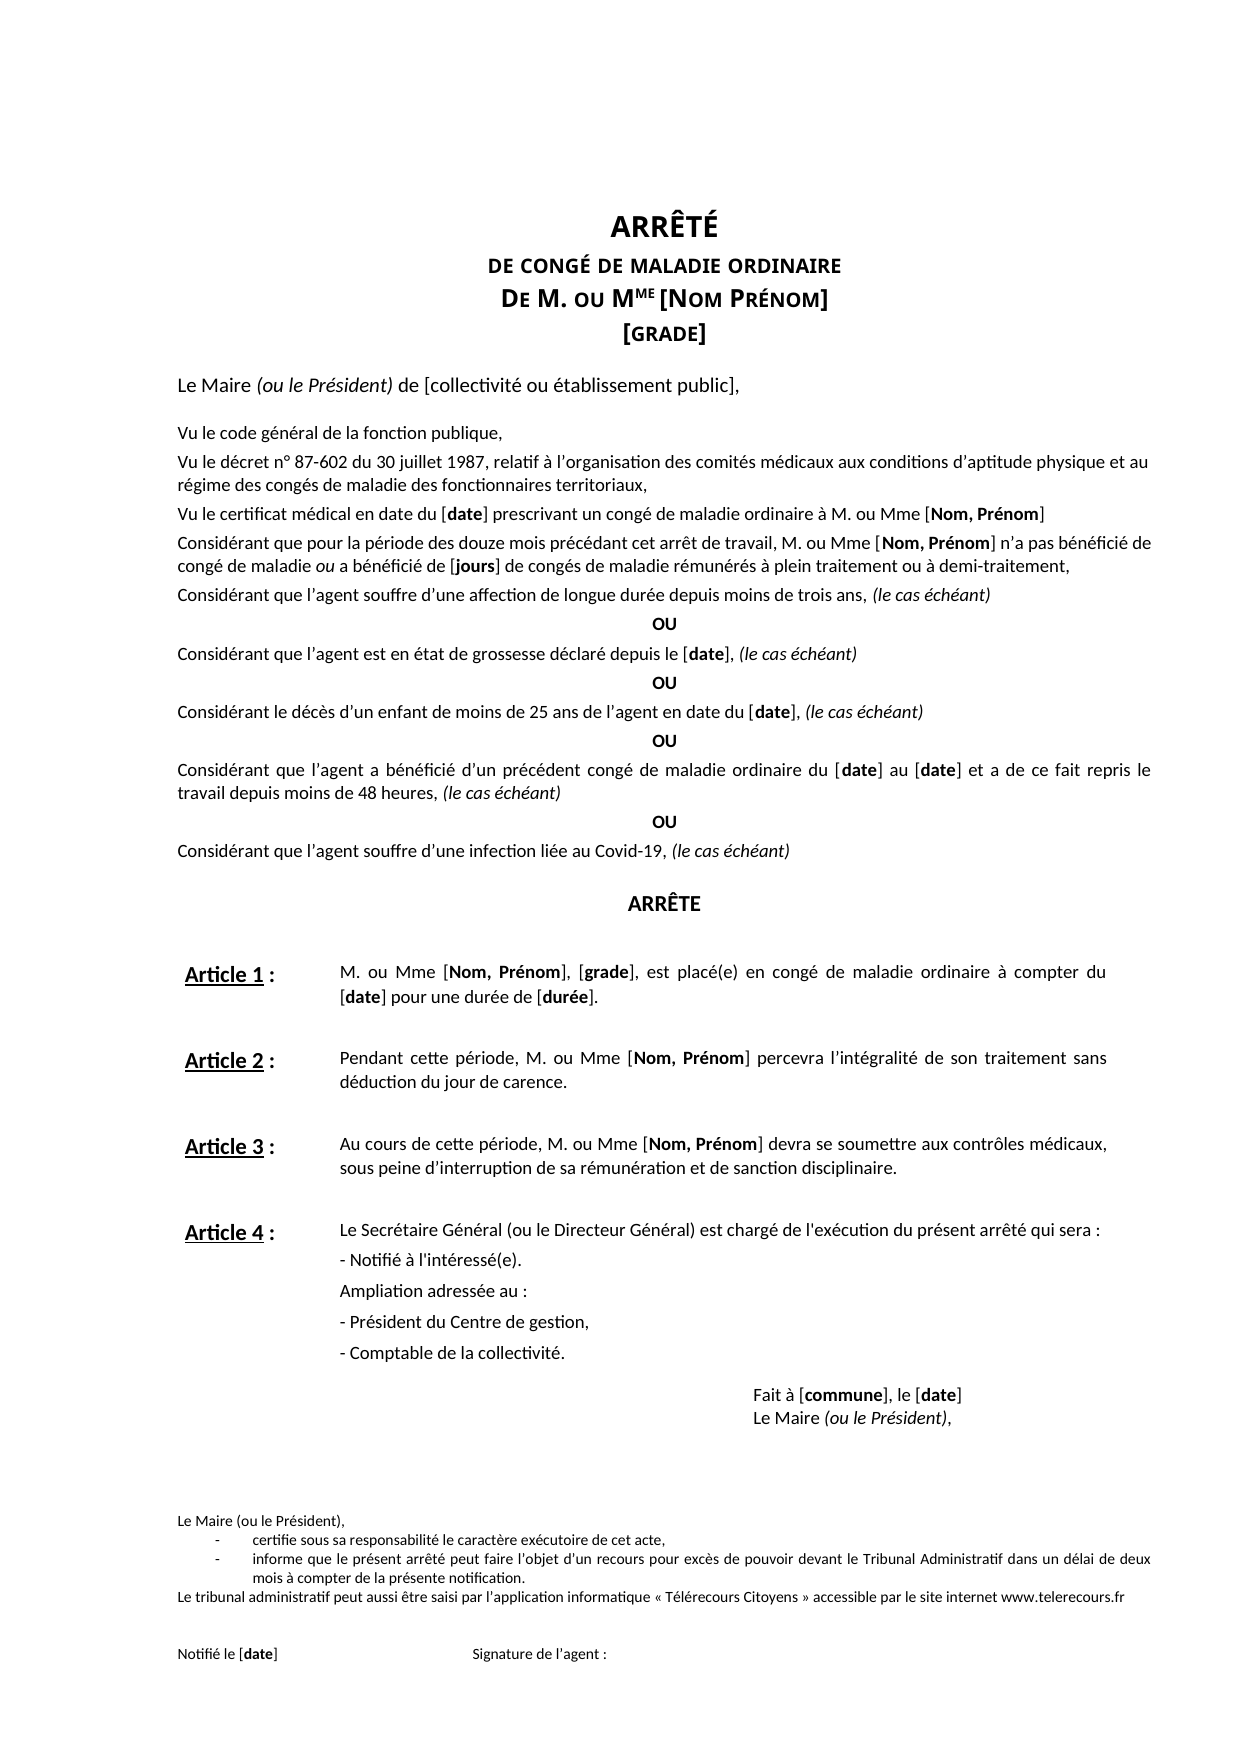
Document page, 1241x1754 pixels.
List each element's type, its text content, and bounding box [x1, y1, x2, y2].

table_cell Le Secrétaire Général (ou le Directeur Général) est chargé de l'exécution du présent arrêté qui sera : - Notifié à l'intéressé(e). Ampliation adressée au : - Président du Centre de gestion, - Comptable de la collectivité. [332, 1218, 1122, 1371]
table_cell Au cours de cette période, M. ou Mme [Nom, Prénom] devra se soumettre aux contrôles médicaux, sous peine d’interruption de sa rémunération et de sanction disciplinaire. [332, 1132, 1122, 1218]
text Vu le certificat médical en date du [date] prescrivant un congé de maladie ordinaire à M. ou Mme [Nom, Prénom] [177, 502, 1152, 525]
text Vu le code général de la fonction publique, [177, 421, 1152, 444]
text Le tribunal administratif peut aussi être saisi par l’application informatique « Télérecours Citoyens » accessible par le site internet www.telerecours.fr [177, 1587, 1152, 1606]
text Considérant que pour la période des douze mois précédant cet arrêt de travail, M. ou Mme [Nom, Prénom] n’a pas bénéficié de congé de maladie ou a bénéficié de [jours] de congés de maladie rémunérés à plein traitement ou à demi-traitement, [177, 531, 1152, 577]
text Le Maire (ou le Président) de [collectivité ou établissement public], [177, 373, 1152, 398]
text ARRÊTÉ [177, 207, 1152, 246]
text Le Maire (ou le Président), [753, 1406, 1152, 1429]
text Considérant que l’agent a bénéficié d’un précédent congé de maladie ordinaire du [date] au [date] et a de ce fait repris le travail depuis moins de 48 heures, (le cas échéant) [177, 758, 1152, 804]
table_header M. ou Mme [Nom, Prénom], [grade], est placé(e) en congé de maladie ordinaire à compter du [date] pour une durée de [durée]. [332, 960, 1122, 1046]
text Fait à [commune], le [date] [753, 1383, 1152, 1406]
table_cell Article 4 : [177, 1218, 332, 1371]
text Notifié le [date] Signature de l’agent : [177, 1644, 1152, 1663]
table_cell Article 2 : [177, 1046, 332, 1132]
list informe que le présent arrêté peut faire l’objet d’un recours pour excès de pouvoir devant le Tribunal Administratif dans un délai de deux mois à compter de la présente notification. [215, 1549, 1152, 1587]
text OU [177, 671, 1152, 694]
list certifie sous sa responsabilité le caractère exécutoire de cet acte, [215, 1530, 1152, 1549]
text De M. ou Mme [Nom Prénom] [177, 281, 1152, 314]
text Vu le décret n° 87-602 du 30 juillet 1987, relatif à l’organisation des comités médicaux aux conditions d’aptitude physique et au régime des congés de maladie des fonctionnaires territoriaux, [177, 450, 1152, 496]
text ARRÊTE [177, 889, 1152, 917]
text OU [177, 613, 1152, 636]
text Considérant le décès d’un enfant de moins de 25 ans de l’agent en date du [date], (le cas échéant) [177, 700, 1152, 723]
table_cell Pendant cette période, M. ou Mme [Nom, Prénom] percevra l’intégralité de son traitement sans déduction du jour de carence. [332, 1046, 1122, 1132]
text Considérant que l’agent souffre d’une affection de longue durée depuis moins de trois ans, (le cas échéant) [177, 583, 1152, 606]
text Considérant que l’agent souffre d’une infection liée au Covid-19, (le cas échéant) [177, 840, 1152, 863]
text Le Maire (ou le Président), [177, 1511, 1152, 1530]
text OU [177, 729, 1152, 752]
table_cell Article 3 : [177, 1132, 332, 1218]
table_header Article 1 : [177, 960, 332, 1046]
text [grade] [177, 314, 1152, 349]
text OU [177, 811, 1152, 833]
text Considérant que l’agent est en état de grossesse déclaré depuis le [date], (le cas échéant) [177, 642, 1152, 665]
text de congé de maladie ordinaire [177, 246, 1152, 281]
